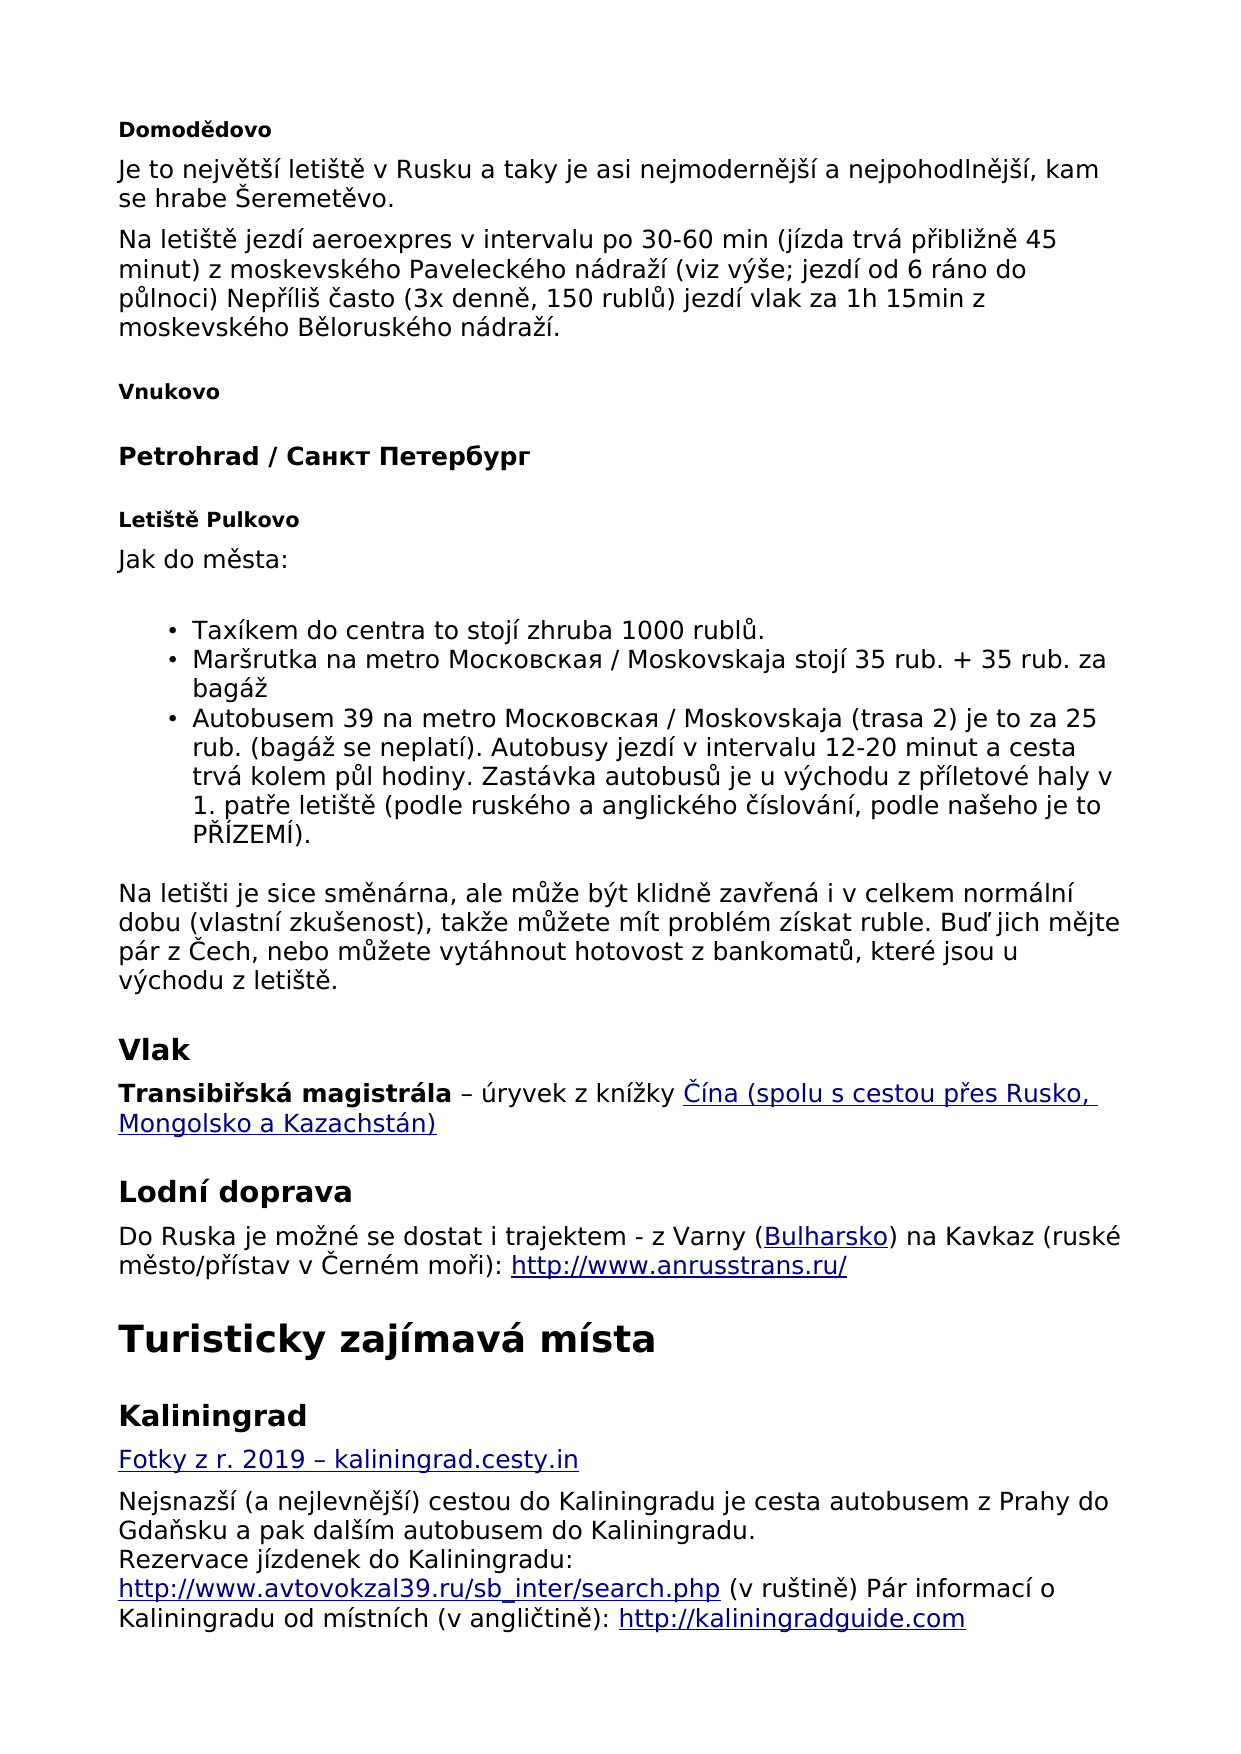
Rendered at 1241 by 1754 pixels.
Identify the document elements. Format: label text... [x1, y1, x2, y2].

text Fotky z r. 2019 – kaliningrad.cesty.in [118, 1445, 1122, 1474]
text Jak do města: [118, 545, 1122, 574]
text Je to největší letiště v Rusku a taky je asi nejmodernější a nejpohodlnější, kam se hrabe Šeremetěvo. [118, 155, 1122, 213]
subtitle Vnukovo [118, 380, 1122, 404]
subtitle Turisticky zajímavá místa [118, 1318, 1122, 1361]
subtitle Letiště Pulkovo [118, 508, 1122, 533]
list Maršrutka na metro Московская / Moskovskaja stojí 35 rub. + 35 rub. za bagáž [177, 645, 1122, 704]
list Taxíkem do centra to stojí zhruba 1000 rublů. [177, 616, 1122, 645]
subtitle Kaliningrad [118, 1399, 1122, 1433]
subtitle Domodědovo [118, 118, 1122, 142]
text Na letišti je sice směnárna, ale může být klidně zavřená i v celkem normální dobu (vlastní zkušenost), takže můžete mít problém získat ruble. Buď jich mějte pár z Čech, nebo můžete vytáhnout hotovost z bankomatů, které jsou u východu z letiště. [118, 879, 1122, 996]
subtitle Petrohrad / Санкт Петербург [118, 442, 1122, 471]
subtitle Lodní doprava [118, 1176, 1122, 1209]
text Na letiště jezdí aeroexpres v intervalu po 30-60 min (jízda trvá přibližně 45 minut) z moskevského Paveleckého nádraží (viz výše; jezdí od 6 ráno do půlnoci) Nepříliš často (3x denně, 150 rublů) jezdí vlak za 1h 15min z moskevského Běloruského nádraží. [118, 226, 1122, 342]
text Transibiřská magistrála – úryvek z knížky Čína (spolu s cestou přes Rusko, Mongolsko a Kazachstán) [118, 1080, 1122, 1138]
list Autobusem 39 na metro Московская / Moskovskaja (trasa 2) je to za 25 rub. (bagáž se neplatí). Autobusy jezdí v intervalu 12-20 minut a cesta trvá kolem půl hodiny. Zastávka autobusů je u východu z příletové haly v 1. patře letiště (podle ruského a anglického číslování, podle našeho je to PŘÍZEMÍ). [177, 704, 1122, 849]
text Do Ruska je možné se dostat i trajektem - z Varny (Bulharsko) na Kavkaz (ruské město/přístav v Černém moři): http://www.anrusstrans.ru/ [118, 1222, 1122, 1280]
subtitle Vlak [118, 1033, 1122, 1067]
text Nejsnazší (a nejlevnější) cestou do Kaliningradu je cesta autobusem z Prahy do Gdaňsku a pak dalším autobusem do Kaliningradu. Rezervace jízdenek do Kaliningradu: http://www.avtovokzal39.ru/sb_inter/search.php (v ruštině) Pár informací o Kaliningradu od místních (v angličtině): http://kaliningradguide.com [118, 1487, 1122, 1633]
